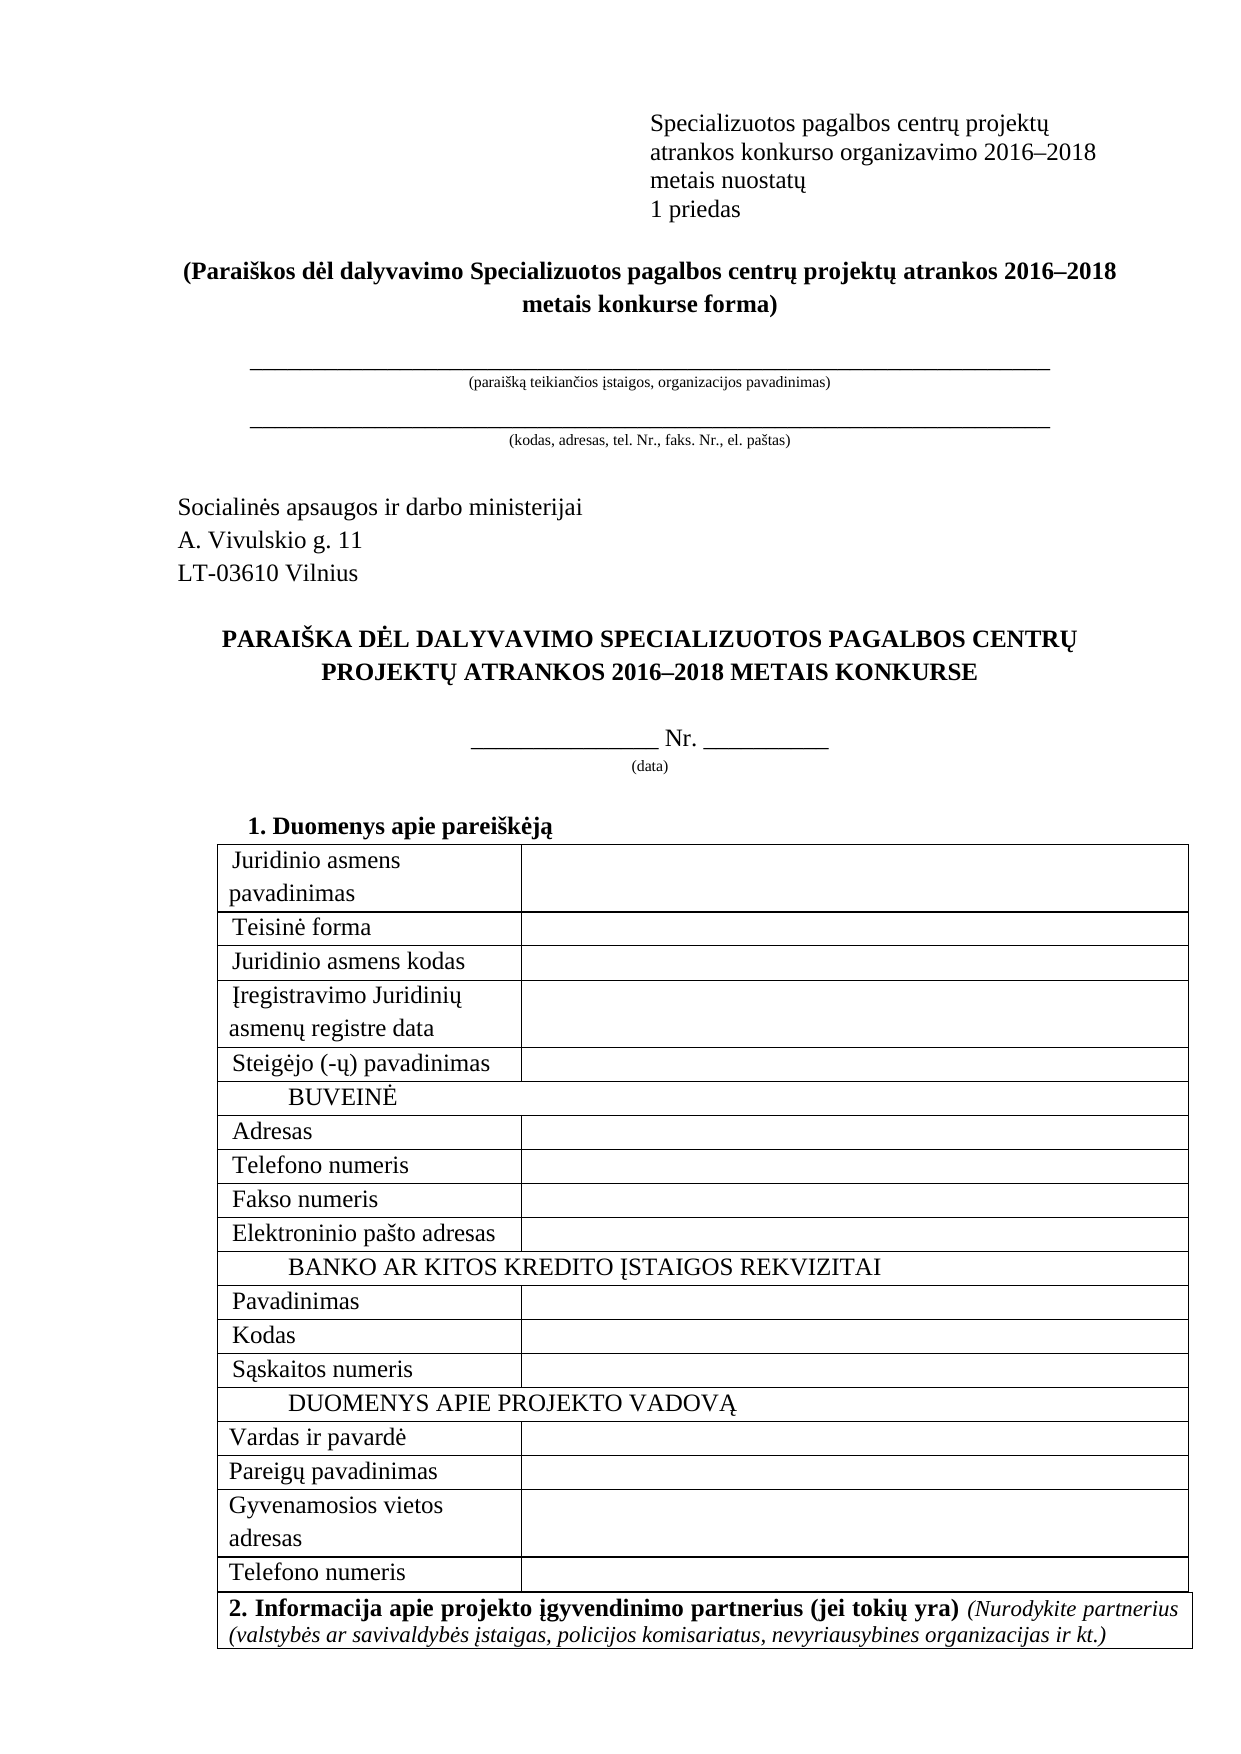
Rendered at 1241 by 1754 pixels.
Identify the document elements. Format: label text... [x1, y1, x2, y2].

table_cell [177, 1592, 217, 1649]
table_cell Vardas ir pavardė [218, 1422, 521, 1455]
table_cell [522, 1422, 1188, 1455]
table_cell [522, 1354, 1188, 1387]
table_cell [522, 1558, 1188, 1591]
text Specializuotos pagalbos centrų projektų [177, 108, 1122, 137]
table_cell Steigėjo (-ų) pavadinimas [218, 1048, 521, 1081]
table_cell Pavadinimas [218, 1286, 521, 1319]
table_cell [522, 1150, 1188, 1183]
table_cell Kodas [218, 1320, 521, 1353]
table_cell Gyvenamosios vietos adresas [218, 1490, 521, 1556]
text _______________ Nr. __________ [177, 723, 1122, 752]
table_cell Adresas [218, 1116, 521, 1149]
table_cell [522, 913, 1188, 945]
table_cell [522, 1286, 1188, 1319]
table_header 2. Informacija apie projekto įgyvendinimo partnerius (jei tokių yra) (Nurodykite partnerius (valstybės ar savivaldybės įstaigas, policijos komisariatus, nevyriausybines organizacijas ir kt.) [218, 1593, 1192, 1648]
text (kodas, adresas, tel. Nr., faks. Nr., el. paštas) [177, 430, 1122, 459]
table_cell [522, 981, 1188, 1047]
text (Paraiškos dėl dalyvavimo Specializuotos pagalbos centrų projektų atrankos 2016–2018 metais konkurse forma) [177, 256, 1122, 318]
table_cell [522, 1048, 1188, 1081]
table_cell Pareigų pavadinimas [218, 1456, 521, 1489]
table_cell Sąskaitos numeris [218, 1354, 521, 1387]
text metais nuostatų [177, 166, 1122, 194]
table_header [522, 845, 1188, 911]
table_header 1. Duomenys apie pareiškėją [177, 811, 1192, 1592]
table_cell Įregistravimo Juridinių asmenų registre data [218, 981, 521, 1047]
table_cell Telefono numeris [218, 1558, 521, 1591]
table_cell Fakso numeris [218, 1184, 521, 1217]
table_cell [522, 1184, 1188, 1217]
text PARAIŠKA DĖL DALYVAVIMO specializuotos pagalbos centrų [177, 624, 1122, 653]
table_cell BANKO AR KITOS KREDITO ĮSTAIGOS REKVIZITAI [218, 1252, 1188, 1285]
text 1 priedas [177, 194, 1122, 223]
text (data) [177, 756, 1122, 785]
table_cell DUOMENYS APIE PROJEKTO VADOVĄ [218, 1388, 1188, 1421]
table_cell [522, 1320, 1188, 1353]
table_cell [522, 1116, 1188, 1149]
text ________________________________________________________________ [177, 402, 1122, 430]
table_cell BUVEINĖ [218, 1082, 1188, 1115]
text Socialinės apsaugos ir darbo ministerijai [177, 492, 1122, 521]
table_header Juridinio asmens pavadinimas [218, 845, 521, 911]
text ________________________________________________________________ [177, 344, 1122, 373]
table_cell Telefono numeris [218, 1150, 521, 1183]
text PROJEKTŲ atrankos 2016–2018 METAIS KONKURSE [177, 657, 1122, 686]
table_cell Juridinio asmens kodas [218, 946, 521, 979]
table_cell Elektroninio pašto adresas [218, 1218, 521, 1251]
text (paraišką teikiančios įstaigos, organizacijos pavadinimas) [177, 373, 1122, 402]
table_cell [522, 1490, 1188, 1556]
text A. Vivulskio g. 11 [177, 525, 1122, 554]
table_cell Teisinė forma [218, 913, 521, 945]
table_cell [522, 1218, 1188, 1251]
table_cell [522, 946, 1188, 979]
table_cell [522, 1456, 1188, 1489]
text LT-03610 Vilnius [177, 558, 1122, 587]
text atrankos konkurso organizavimo 2016–2018 [177, 137, 1122, 166]
